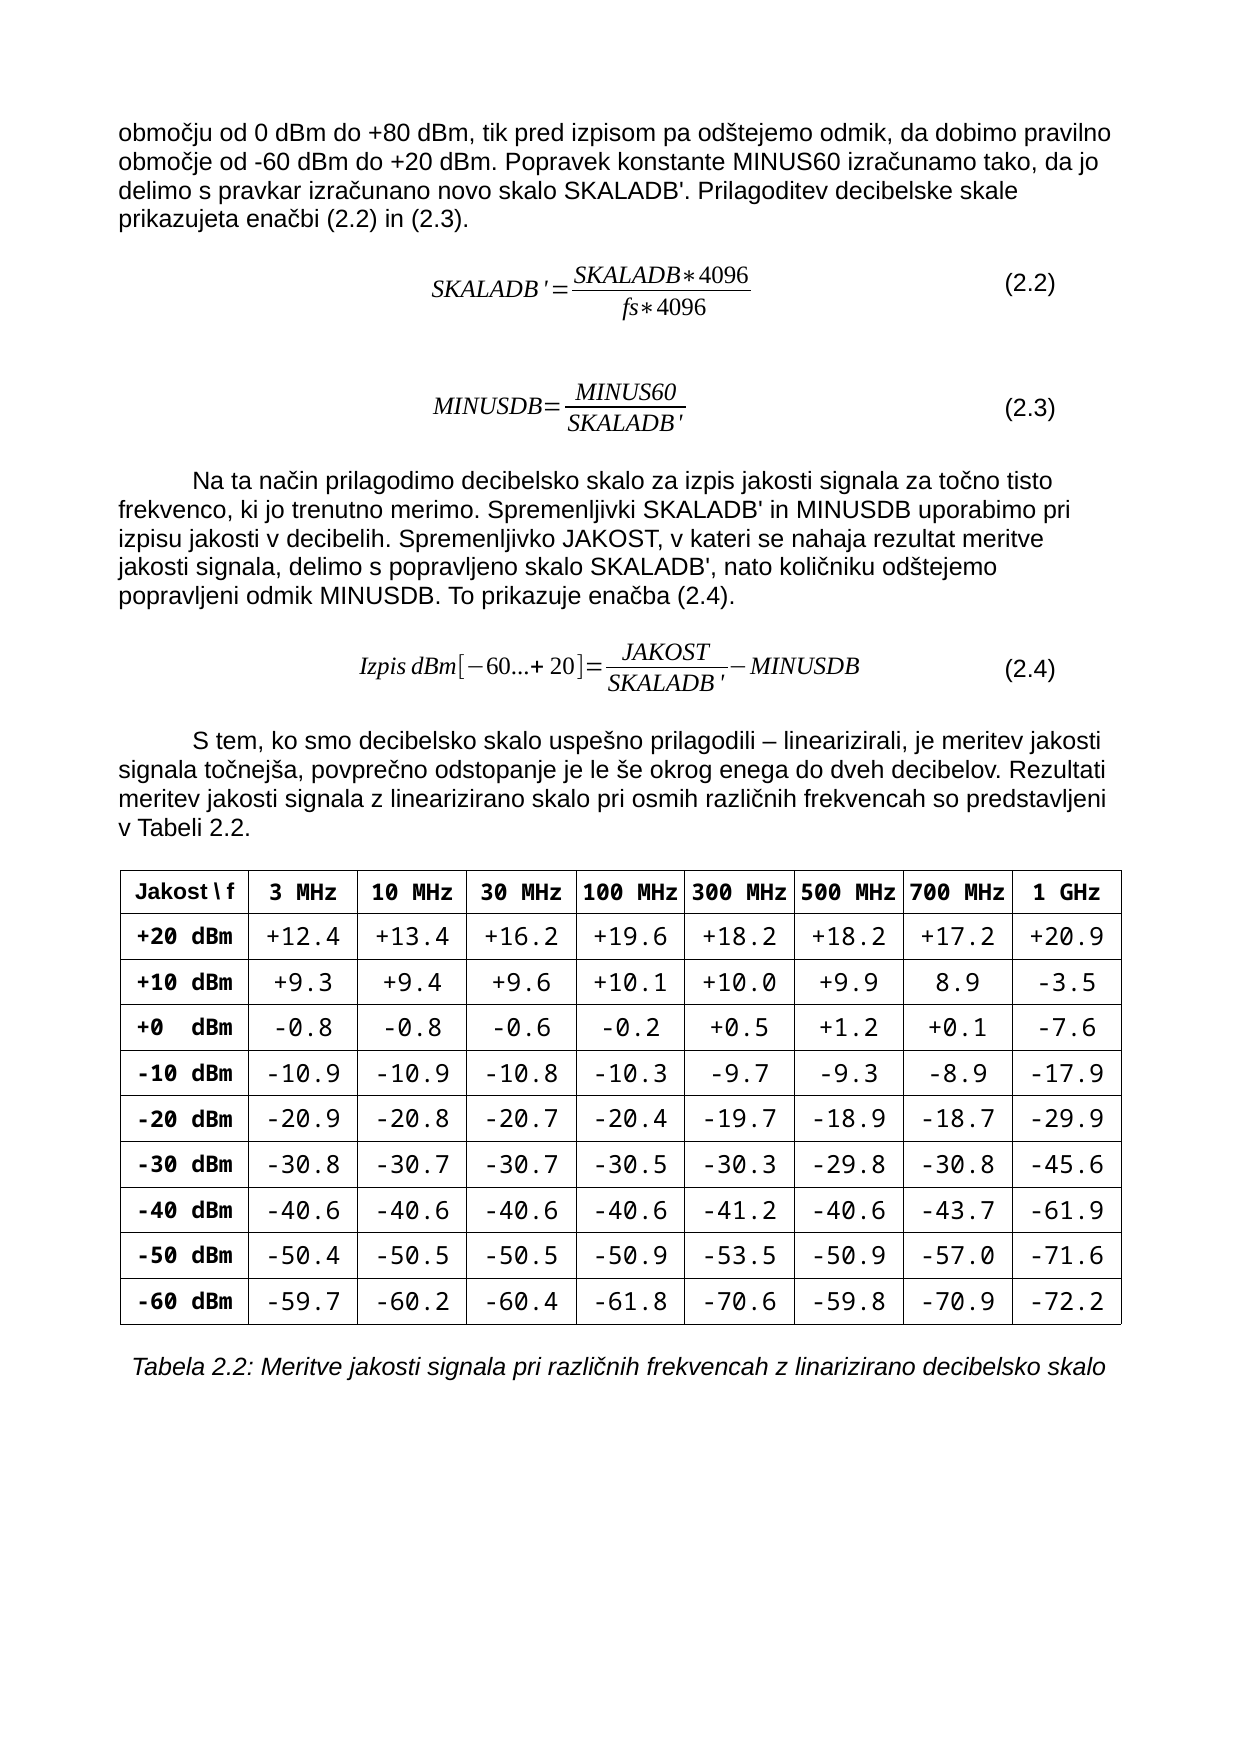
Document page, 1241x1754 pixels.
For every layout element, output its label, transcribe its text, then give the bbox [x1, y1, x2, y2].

table_cell -17.9 [1013, 1051, 1121, 1095]
table_cell -30.8 [249, 1142, 357, 1187]
table_cell +20 dBm [121, 914, 248, 958]
table_cell -57.0 [904, 1233, 1012, 1278]
table_cell -7.6 [1013, 1005, 1121, 1050]
table_cell -45.6 [1013, 1142, 1121, 1187]
table_header 30 MHz [467, 871, 576, 913]
table_cell -50.5 [467, 1233, 576, 1278]
text (2.4) [118, 638, 1122, 697]
table_cell -40.6 [795, 1188, 903, 1232]
table_cell -30.5 [577, 1142, 684, 1187]
table_cell -30.7 [358, 1142, 466, 1187]
table_cell +16.2 [467, 914, 576, 958]
table_cell -19.7 [685, 1096, 794, 1141]
table_cell -70.6 [685, 1279, 794, 1323]
table_cell -18.7 [904, 1096, 1012, 1141]
table_cell +1.2 [795, 1005, 903, 1050]
table_cell -60.4 [467, 1279, 576, 1323]
table_cell -20 dBm [121, 1096, 248, 1141]
table_cell +20.9 [1013, 914, 1121, 958]
table_cell +10 dBm [121, 960, 248, 1004]
table_cell -40.6 [358, 1188, 466, 1232]
table_header 300 MHz [685, 871, 794, 913]
table_cell -20.4 [577, 1096, 684, 1141]
table_cell -18.9 [795, 1096, 903, 1141]
table_cell -20.8 [358, 1096, 466, 1141]
table_cell -10 dBm [121, 1051, 248, 1095]
table_cell -10.9 [249, 1051, 357, 1095]
table_cell -50.9 [795, 1233, 903, 1278]
table_cell -40.6 [249, 1188, 357, 1232]
table_cell -0.8 [358, 1005, 466, 1050]
table_cell -71.6 [1013, 1233, 1121, 1278]
table_cell -0.2 [577, 1005, 684, 1050]
table_cell -53.5 [685, 1233, 794, 1278]
table_cell -20.7 [467, 1096, 576, 1141]
text (2.3) [118, 378, 1122, 437]
text območju od 0 dBm do +80 dBm, tik pred izpisom pa odštejemo odmik, da dobimo pravilno območje od -60 dBm do +20 dBm. Popravek konstante MINUS60 izračunamo tako, da jo delimo s pravkar izračunano novo skalo SKALADB'. Prilagoditev decibelske skale prikazujeta enačbi (2.2) in (2.3). [118, 118, 1122, 233]
table_cell -40.6 [577, 1188, 684, 1232]
table_cell -3.5 [1013, 960, 1121, 1004]
table_cell -10.8 [467, 1051, 576, 1095]
table_cell +12.4 [249, 914, 357, 958]
table_cell -0.8 [249, 1005, 357, 1050]
text (2.2) [118, 262, 1122, 321]
text Tabela 2.2: Meritve jakosti signala pri različnih frekvencah z linarizirano decibelsko skalo [118, 1352, 1122, 1381]
table_cell -10.3 [577, 1051, 684, 1095]
table_cell -50.4 [249, 1233, 357, 1278]
table_cell +9.4 [358, 960, 466, 1004]
table_cell -61.8 [577, 1279, 684, 1323]
table_cell -29.8 [795, 1142, 903, 1187]
table_cell -43.7 [904, 1188, 1012, 1232]
table_cell +9.3 [249, 960, 357, 1004]
table_cell -60.2 [358, 1279, 466, 1323]
table_cell -20.9 [249, 1096, 357, 1141]
table_header 3 MHz [249, 871, 357, 913]
table_header 100 MHz [577, 871, 684, 913]
table_cell +0.5 [685, 1005, 794, 1050]
table_cell -30.7 [467, 1142, 576, 1187]
table_cell -72.2 [1013, 1279, 1121, 1323]
table_cell +0 dBm [121, 1005, 248, 1050]
table_cell -8.9 [904, 1051, 1012, 1095]
table_cell +10.1 [577, 960, 684, 1004]
table_cell -50.5 [358, 1233, 466, 1278]
table_cell 8.9 [904, 960, 1012, 1004]
table_cell -50.9 [577, 1233, 684, 1278]
table_cell -30.8 [904, 1142, 1012, 1187]
table_cell +9.6 [467, 960, 576, 1004]
table_cell +19.6 [577, 914, 684, 958]
table_cell -10.9 [358, 1051, 466, 1095]
table_cell -40.6 [467, 1188, 576, 1232]
table_cell -59.7 [249, 1279, 357, 1323]
table_cell -29.9 [1013, 1096, 1121, 1141]
table_cell -9.7 [685, 1051, 794, 1095]
table_header 500 MHz [795, 871, 903, 913]
table_cell -59.8 [795, 1279, 903, 1323]
table_cell -41.2 [685, 1188, 794, 1232]
table_cell +13.4 [358, 914, 466, 958]
table_cell +9.9 [795, 960, 903, 1004]
table_cell -30 dBm [121, 1142, 248, 1187]
text Na ta način prilagodimo decibelsko skalo za izpis jakosti signala za točno tisto frekvenco, ki jo trenutno merimo. Spremenljivki SKALADB' in MINUSDB uporabimo pri izpisu jakosti v decibelih. Spremenljivko JAKOST, v kateri se nahaja rezultat meritve jakosti signala, delimo s popravljeno skalo SKALADB', nato količniku odštejemo popravljeni odmik MINUSDB. To prikazuje enačba (2.4). [118, 466, 1122, 610]
table_cell -61.9 [1013, 1188, 1121, 1232]
table_cell +0.1 [904, 1005, 1012, 1050]
table_cell -40 dBm [121, 1188, 248, 1232]
table_cell -70.9 [904, 1279, 1012, 1323]
table_cell -0.6 [467, 1005, 576, 1050]
table_header 700 MHz [904, 871, 1012, 913]
table_cell -9.3 [795, 1051, 903, 1095]
table_header 10 MHz [358, 871, 466, 913]
text S tem, ko smo decibelsko skalo uspešno prilagodili – linearizirali, je meritev jakosti signala točnejša, povprečno odstopanje je le še okrog enega do dveh decibelov. Rezultati meritev jakosti signala z linearizirano skalo pri osmih različnih frekvencah so predstavljeni v Tabeli 2.2. [118, 726, 1122, 841]
table_header Jakost \ f [121, 871, 248, 913]
table_cell +18.2 [685, 914, 794, 958]
table_cell -60 dBm [121, 1279, 248, 1323]
table_header 1 GHz [1013, 871, 1121, 913]
table_cell +17.2 [904, 914, 1012, 958]
table_cell +18.2 [795, 914, 903, 958]
table_cell -50 dBm [121, 1233, 248, 1278]
table_cell +10.0 [685, 960, 794, 1004]
table_cell -30.3 [685, 1142, 794, 1187]
